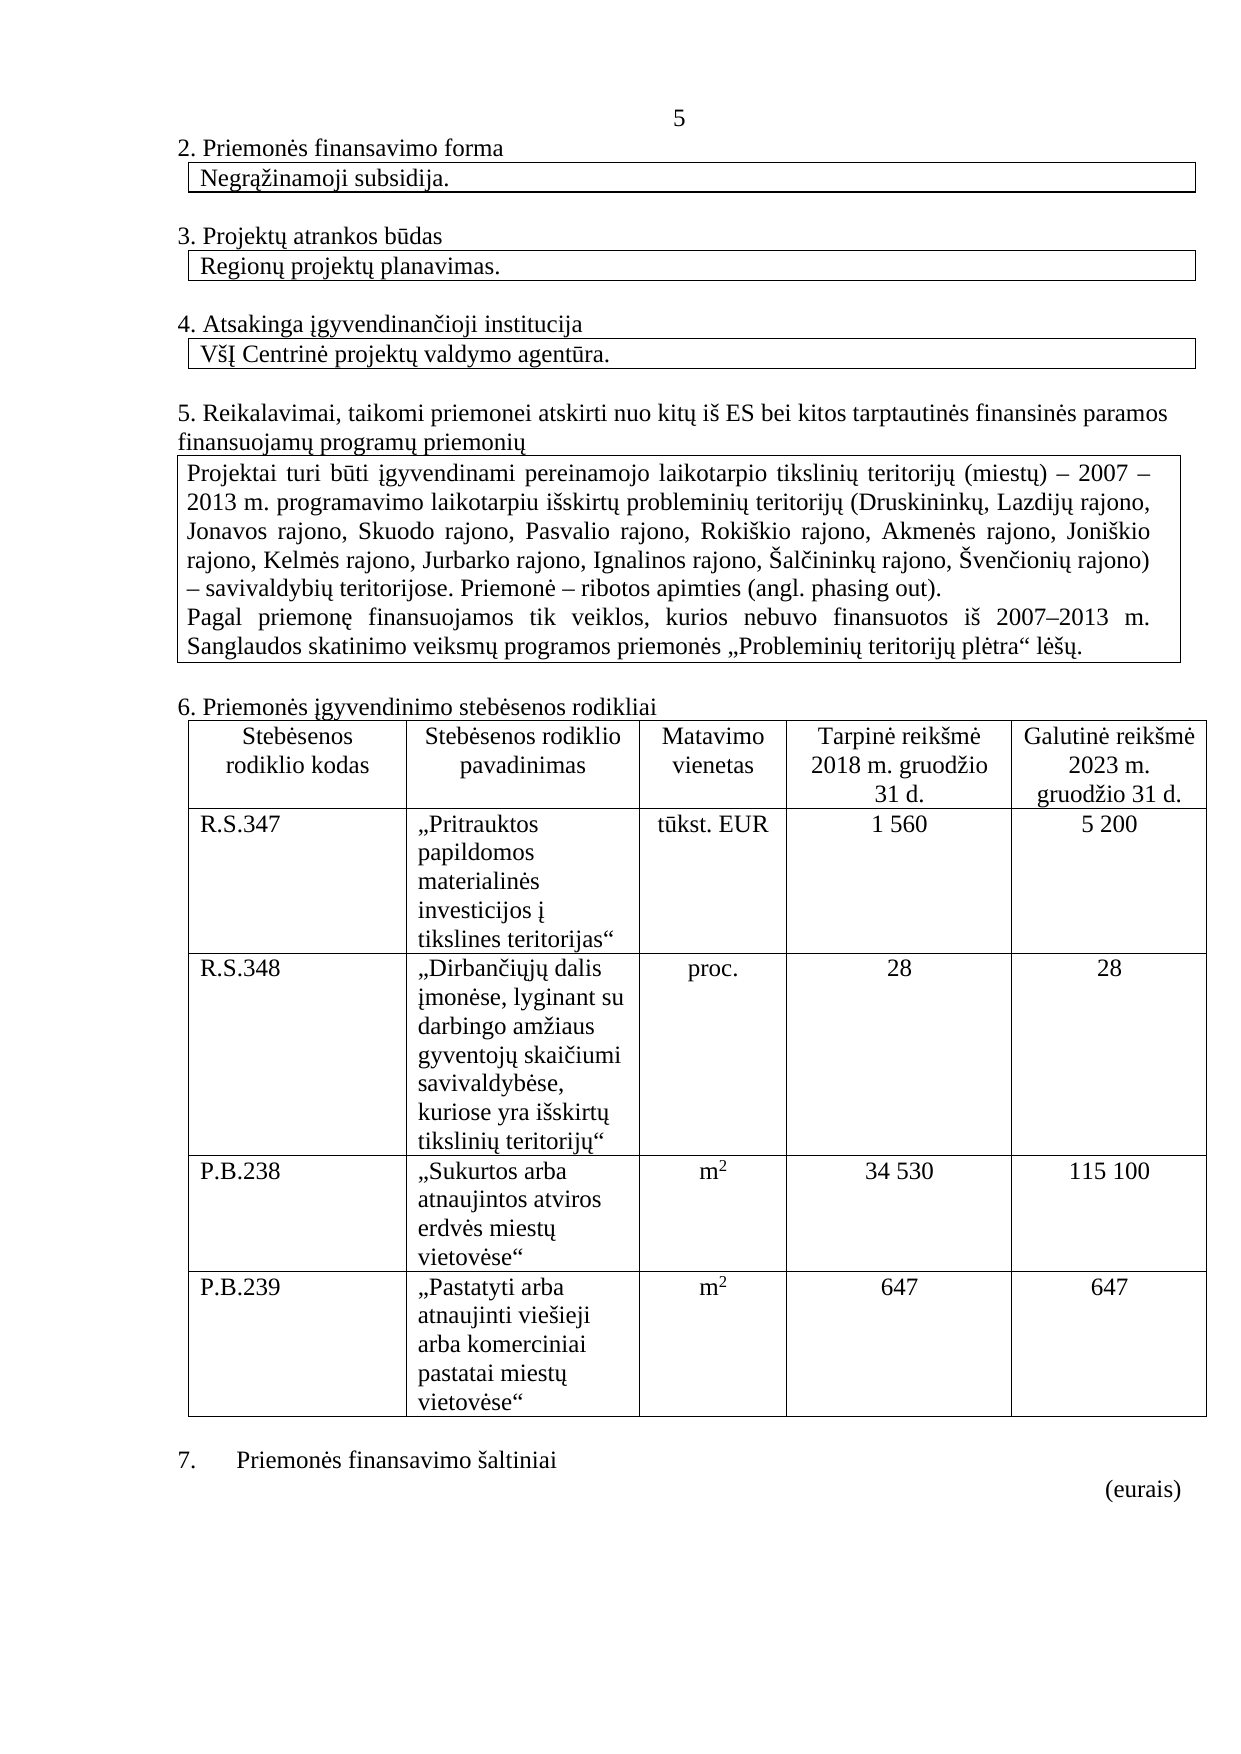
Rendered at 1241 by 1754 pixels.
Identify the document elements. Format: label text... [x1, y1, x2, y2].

table_cell 34 530 [787, 1156, 1011, 1271]
table_cell „Dirbančiųjų dalis įmonėse, lyginant su darbingo amžiaus gyventojų skaičiumi savivaldybėse, kuriose yra išskirtų tikslinių teritorijų“ [407, 954, 639, 1155]
text 4. Atsakinga įgyvendinančioji institucija [177, 309, 1181, 338]
table_header VšĮ Centrinė projektų valdymo agentūra. [189, 339, 1195, 368]
table_cell m2 [640, 1272, 786, 1416]
text 5. Reikalavimai, taikomi priemonei atskirti nuo kitų iš ES bei kitos tarptautinės finansinės paramos finansuojamų programų priemonių [177, 398, 1181, 455]
table_cell 115 100 [1012, 1156, 1206, 1271]
table_cell „Pritrauktos papildomos materialinės investicijos į tikslines teritorijas“ [407, 809, 639, 952]
table_cell R.S.347 [189, 809, 406, 952]
text 3. Projektų atrankos būdas [177, 221, 1181, 250]
table_cell „Sukurtos arba atnaujintos atviros erdvės miestų vietovėse“ [407, 1156, 639, 1271]
table_header Negrąžinamoji subsidija. [189, 163, 1195, 191]
table_header Stebėsenos rodiklio pavadinimas [407, 721, 639, 808]
table_header Tarpinė reikšmė 2018 m. gruodžio 31 d. [787, 721, 1011, 808]
table_cell R.S.348 [189, 954, 406, 1155]
text 6. Priemonės įgyvendinimo stebėsenos rodikliai [177, 692, 1181, 720]
text Pagal priemonę finansuojamos tik veiklos, kurios nebuvo finansuotos iš 2007–2013 m. Sanglaudos skatinimo veiksmų programos priemonės „Probleminių teritorijų plėtra“ lėšų. [178, 599, 1180, 662]
table_cell 5 200 [1012, 809, 1206, 952]
table_cell 28 [787, 954, 1011, 1155]
table_cell proc. [640, 954, 786, 1155]
text (eurais) [177, 1474, 1181, 1503]
table_header Matavimo vienetas [640, 721, 786, 808]
table_cell m2 [640, 1156, 786, 1271]
table_cell 647 [1012, 1272, 1206, 1416]
text 7. Priemonės finansavimo šaltiniai [177, 1445, 1181, 1474]
table_cell 1 560 [787, 809, 1011, 952]
table_header Regionų projektų planavimas. [189, 251, 1195, 280]
text 2. Priemonės finansavimo forma [177, 133, 1181, 162]
table_cell 647 [787, 1272, 1011, 1416]
table_cell tūkst. EUR [640, 809, 786, 952]
table_cell P.B.239 [189, 1272, 406, 1416]
table_cell P.B.238 [189, 1156, 406, 1271]
table_cell 28 [1012, 954, 1206, 1155]
table_header Stebėsenos rodiklio kodas [189, 721, 406, 808]
text Projektai turi būti įgyvendinami pereinamojo laikotarpio tikslinių teritorijų (miestų) – 2007 –2013 m. programavimo laikotarpiu išskirtų probleminių teritorijų (Druskininkų, Lazdijų rajono, Jonavos rajono, Skuodo rajono, Pasvalio rajono, Rokiškio rajono, Akmenės rajono, Joniškio rajono, Kelmės rajono, Jurbarko rajono, Ignalinos rajono, Šalčininkų rajono, Švenčionių rajono) – savivaldybių teritorijose. Priemonė – ribotos apimties (angl. phasing out). [178, 456, 1180, 599]
table_cell „Pastatyti arba atnaujinti viešieji arba komerciniai pastatai miestų vietovėse“ [407, 1272, 639, 1416]
table_header Galutinė reikšmė 2023 m. gruodžio 31 d. [1012, 721, 1206, 808]
